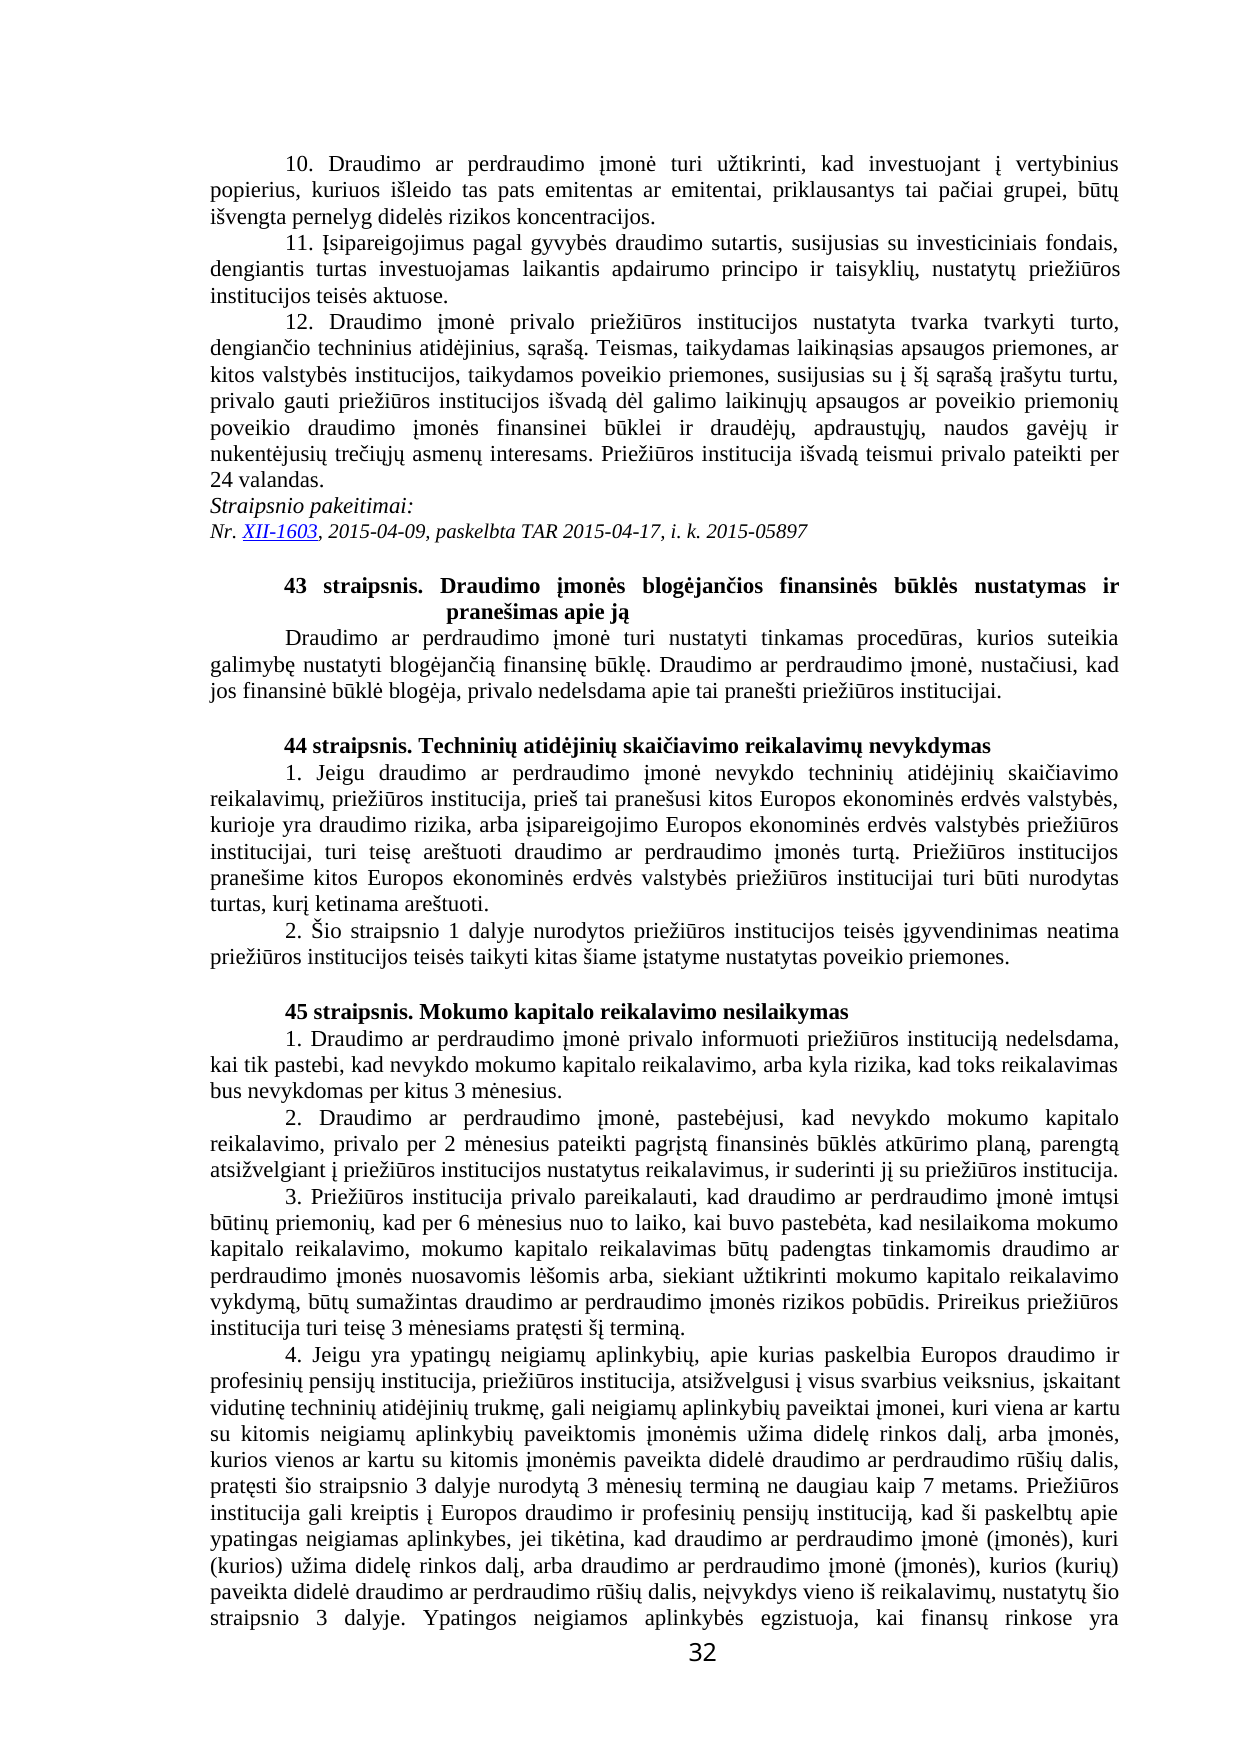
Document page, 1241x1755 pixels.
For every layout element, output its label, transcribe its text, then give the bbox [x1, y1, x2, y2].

text 1. Draudimo ar perdraudimo įmonė privalo informuoti priežiūros instituciją nedelsdama, kai tik pastebi, kad nevykdo mokumo kapitalo reikalavimo, arba kyla rizika, kad toks reikalavimas bus nevykdomas per kitus 3 mėnesius. [210, 1024, 1120, 1104]
text 43 straipsnis. Draudimo įmonės blogėjančios finansinės būklės nustatymas ir pranešimas apie ją [284, 572, 1120, 624]
text 45 straipsnis. Mokumo kapitalo reikalavimo nesilaikymas [210, 998, 1120, 1024]
text 3. Priežiūros institucija privalo pareikalauti, kad draudimo ar perdraudimo įmonė imtųsi būtinų priemonių, kad per 6 mėnesius nuo to laiko, kai buvo pastebėta, kad nesilaikoma mokumo kapitalo reikalavimo, mokumo kapitalo reikalavimas būtų padengtas tinkamomis draudimo ar perdraudimo įmonės nuosavomis lėšomis arba, siekiant užtikrinti mokumo kapitalo reikalavimo vykdymą, būtų sumažintas draudimo ar perdraudimo įmonės rizikos pobūdis. Prireikus priežiūros institucija turi teisę 3 mėnesiams pratęsti šį terminą. [210, 1183, 1120, 1341]
text 1. Jeigu draudimo ar perdraudimo įmonė nevykdo techninių atidėjinių skaičiavimo reikalavimų, priežiūros institucija, prieš tai pranešusi kitos Europos ekonominės erdvės valstybės, kurioje yra draudimo rizika, arba įsipareigojimo Europos ekonominės erdvės valstybės priežiūros institucijai, turi teisę areštuoti draudimo ar perdraudimo įmonės turtą. Priežiūros institucijos pranešime kitos Europos ekonominės erdvės valstybės priežiūros institucijai turi būti nurodytas turtas, kurį ketinama areštuoti. [210, 759, 1120, 917]
text 2. Draudimo ar perdraudimo įmonė, pastebėjusi, kad nevykdo mokumo kapitalo reikalavimo, privalo per 2 mėnesius pateikti pagrįstą finansinės būklės atkūrimo planą, parengtą atsižvelgiant į priežiūros institucijos nustatytus reikalavimus, ir suderinti jį su priežiūros institucija. [210, 1104, 1120, 1183]
text Nr. XII-1603, 2015-04-09, paskelbta TAR 2015-04-17, i. k. 2015-05897 [210, 519, 1120, 543]
text 12. Draudimo įmonė privalo priežiūros institucijos nustatyta tvarka tvarkyti turto, dengiančio techninius atidėjinius, sąrašą. Teismas, taikydamas laikinąsias apsaugos priemones, ar kitos valstybės institucijos, taikydamos poveikio priemones, susijusias su į šį sąrašą įrašytu turtu, privalo gauti priežiūros institucijos išvadą dėl galimo laikinųjų apsaugos ar poveikio priemonių poveikio draudimo įmonės finansinei būklei ir draudėjų, apdraustųjų, naudos gavėjų ir nukentėjusių trečiųjų asmenų interesams. Priežiūros institucija išvadą teismui privalo pateikti per 24 valandas. [210, 308, 1120, 493]
text 44 straipsnis. Techninių atidėjinių skaičiavimo reikalavimų nevykdymas [284, 732, 1120, 759]
text Straipsnio pakeitimai: [210, 493, 1120, 519]
text 2. Šio straipsnio 1 dalyje nurodytos priežiūros institucijos teisės įgyvendinimas neatima priežiūros institucijos teisės taikyti kitas šiame įstatyme nustatytas poveikio priemones. [210, 917, 1120, 969]
text Draudimo ar perdraudimo įmonė turi nustatyti tinkamas procedūras, kurios suteikia galimybę nustatyti blogėjančią finansinę būklę. Draudimo ar perdraudimo įmonė, nustačiusi, kad jos finansinė būklė blogėja, privalo nedelsdama apie tai pranešti priežiūros institucijai. [210, 624, 1120, 703]
text 11. Įsipareigojimus pagal gyvybės draudimo sutartis, susijusias su investiciniais fondais, dengiantis turtas investuojamas laikantis apdairumo principo ir taisyklių, nustatytų priežiūros institucijos teisės aktuose. [210, 229, 1120, 308]
text 10. Draudimo ar perdraudimo įmonė turi užtikrinti, kad investuojant į vertybinius popierius, kuriuos išleido tas pats emitentas ar emitentai, priklausantys tai pačiai grupei, būtų išvengta pernelyg didelės rizikos koncentracijos. [210, 150, 1120, 229]
text 4. Jeigu yra ypatingų neigiamų aplinkybių, apie kurias paskelbia Europos draudimo ir profesinių pensijų institucija, priežiūros institucija, atsižvelgusi į visus svarbius veiksnius, įskaitant vidutinę techninių atidėjinių trukmę, gali neigiamų aplinkybių paveiktai įmonei, kuri viena ar kartu su kitomis neigiamų aplinkybių paveiktomis įmonėmis užima didelę rinkos dalį, arba įmonės, kurios vienos ar kartu su kitomis įmonėmis paveikta didelė draudimo ar perdraudimo rūšių dalis, pratęsti šio straipsnio 3 dalyje nurodytą 3 mėnesių terminą ne daugiau kaip 7 metams. Priežiūros institucija gali kreiptis į Europos draudimo ir profesinių pensijų instituciją, kad ši paskelbtų apie ypatingas neigiamas aplinkybes, jei tikėtina, kad draudimo ar perdraudimo įmonė (įmonės), kuri (kurios) užima didelę rinkos dalį, arba draudimo ar perdraudimo įmonė (įmonės), kurios (kurių) paveikta didelė draudimo ar perdraudimo rūšių dalis, neįvykdys vieno iš reikalavimų, nustatytų šio straipsnio 3 dalyje. Ypatingos neigiamos aplinkybės egzistuoja, kai finansų rinkose yra [210, 1341, 1120, 1631]
